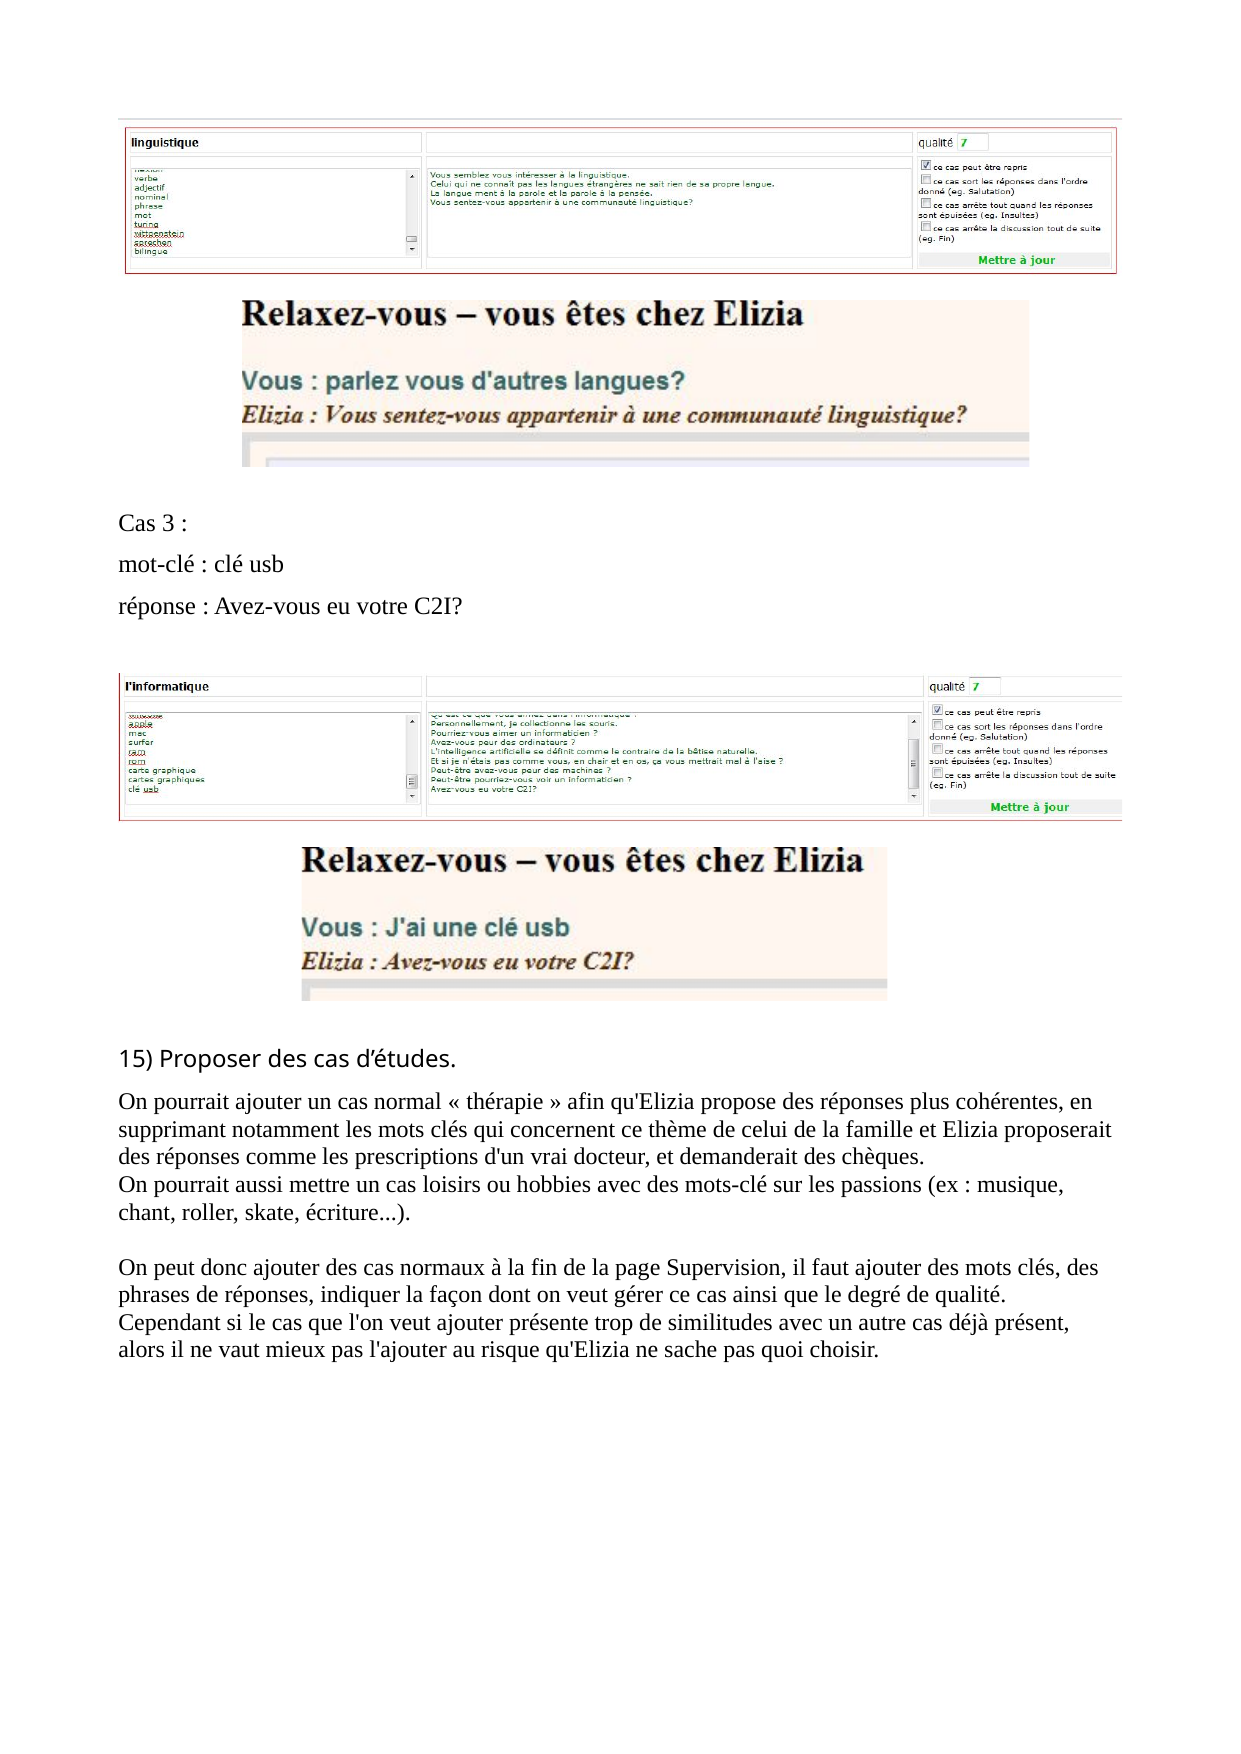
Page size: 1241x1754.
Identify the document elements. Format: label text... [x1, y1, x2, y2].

text mot-clé : clé usb [118, 549, 1122, 578]
text Cependant si le cas que l'on veut ajouter présente trop de similitudes avec un autre cas déjà présent, alors il ne vaut mieux pas l'ajouter au risque qu'Elizia ne sache pas quoi choisir. [118, 1308, 1122, 1363]
text On pourrait ajouter un cas normal « thérapie » afin qu'Elizia propose des réponses plus cohérentes, en supprimant notamment les mots clés qui concernent ce thème de celui de la famille et Elizia proposerait des réponses comme les prescriptions d'un vrai docteur, et demanderait des chèques. [118, 1087, 1122, 1170]
picture [118, 118, 1123, 281]
text 15) Proposer des cas d’études. [118, 1042, 1122, 1074]
picture [118, 673, 1123, 824]
text réponse : Avez-vous eu votre C2I? [118, 591, 1122, 619]
picture [301, 847, 888, 1001]
text Cas 3 : [118, 508, 1122, 537]
text On peut donc ajouter des cas normaux à la fin de la page Supervision, il faut ajouter des mots clés, des phrases de réponses, indiquer la façon dont on veut gérer ce cas ainsi que le degré de qualité. [118, 1253, 1122, 1308]
text On pourrait aussi mettre un cas loisirs ou hobbies avec des mots-clé sur les passions (ex : musique, chant, roller, skate, écriture...). [118, 1170, 1122, 1225]
picture [242, 300, 1030, 467]
